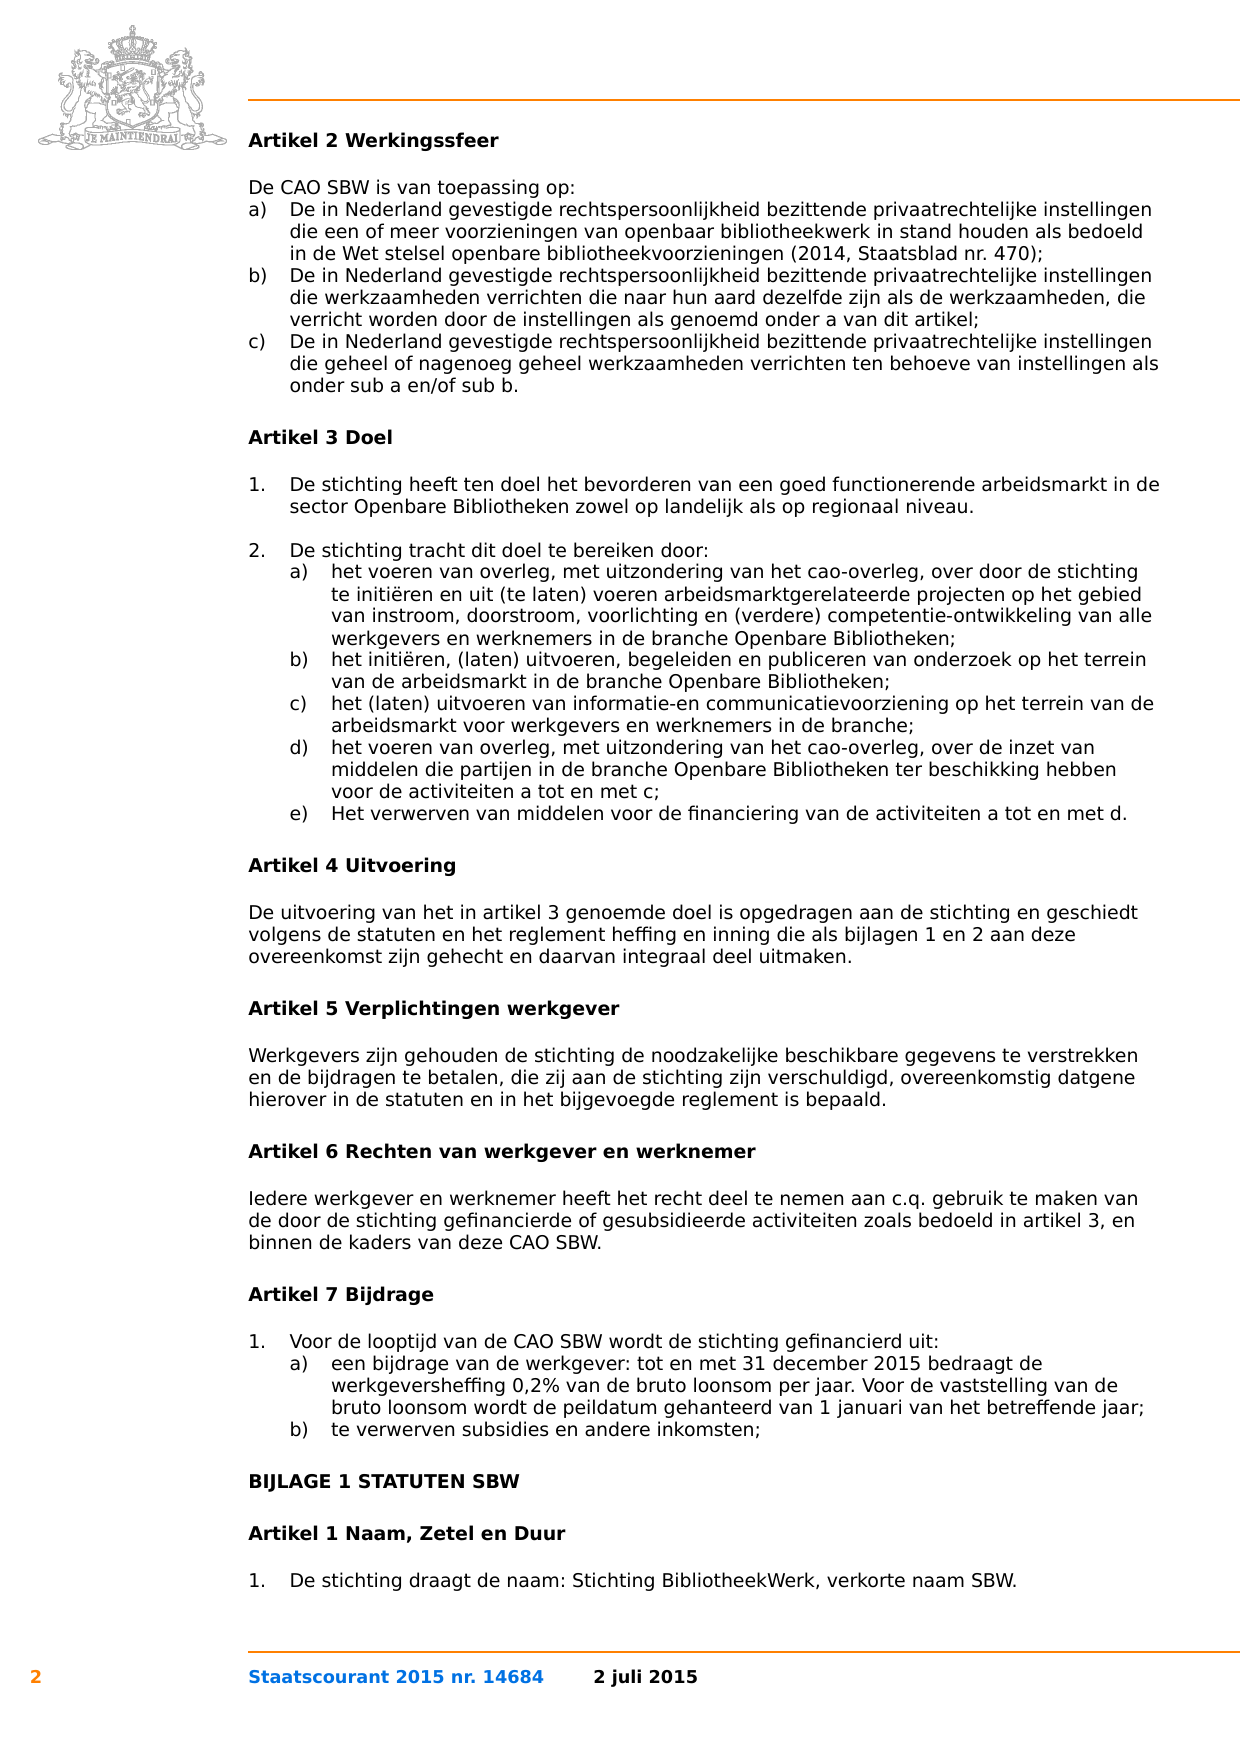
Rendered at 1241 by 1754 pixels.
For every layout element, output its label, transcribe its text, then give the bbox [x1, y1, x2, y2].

text b) te verwerven subsidies en andere inkomsten; [289, 1419, 1163, 1441]
text De CAO SBW is van toepassing op: [248, 177, 1163, 199]
text b) het initiëren, (laten) uitvoeren, begeleiden en publiceren van onderzoek op het terrein van de arbeidsmarkt in de branche Openbare Bibliotheken; [289, 649, 1163, 693]
text Werkgevers zijn gehouden de stichting de noodzakelijke beschikbare gegevens te verstrekken en de bijdragen te betalen, die zij aan de stichting zijn verschuldigd, overeenkomstig datgene hierover in de statuten en in het bijgevoegde reglement is bepaald. [248, 1045, 1163, 1111]
subtitle Artikel 5 Verplichtingen werkgever [248, 998, 1163, 1020]
text d) het voeren van overleg, met uitzondering van het cao-overleg, over de inzet van middelen die partijen in de branche Openbare Bibliotheken ter beschikking hebben voor de activiteiten a tot en met c; [289, 737, 1163, 803]
text a) De in Nederland gevestigde rechtspersoonlijkheid bezittende privaatrechtelijke instellingen die een of meer voorzieningen van openbaar bibliotheekwerk in stand houden als bedoeld in de Wet stelsel openbare bibliotheekvoorzieningen (2014, Staatsblad nr. 470); [248, 199, 1163, 265]
subtitle Artikel 1 Naam, Zetel en Duur [248, 1523, 1163, 1545]
subtitle Artikel 6 Rechten van werkgever en werknemer [248, 1141, 1163, 1163]
text 1. Voor de looptijd van de CAO SBW wordt de stichting gefinancierd uit: [248, 1331, 1163, 1353]
text 1. De stichting draagt de naam: Stichting BibliotheekWerk, verkorte naam SBW. [248, 1570, 1163, 1592]
text e) Het verwerven van middelen voor de financiering van de activiteiten a tot en met d. [289, 803, 1163, 825]
subtitle Artikel 4 Uitvoering [248, 855, 1163, 877]
text b) De in Nederland gevestigde rechtspersoonlijkheid bezittende privaatrechtelijke instellingen die werkzaamheden verrichten die naar hun aard dezelfde zijn als de werkzaamheden, die verricht worden door de instellingen als genoemd onder a van dit artikel; [248, 265, 1163, 331]
text 1. De stichting heeft ten doel het bevorderen van een goed functionerende arbeidsmarkt in de sector Openbare Bibliotheken zowel op landelijk als op regionaal niveau. [248, 474, 1163, 518]
text 2. De stichting tracht dit doel te bereiken door: [248, 539, 1163, 561]
text a) een bijdrage van de werkgever: tot en met 31 december 2015 bedraagt de werkgeversheffing 0,2% van de bruto loonsom per jaar. Voor de vaststelling van de bruto loonsom wordt de peildatum gehanteerd van 1 januari van het betreffende jaar; [289, 1353, 1163, 1419]
subtitle BIJLAGE 1 STATUTEN SBW [248, 1471, 1163, 1493]
picture [38, 25, 227, 150]
text De uitvoering van het in artikel 3 genoemde doel is opgedragen aan de stichting en geschiedt volgens de statuten en het reglement heffing en inning die als bijlagen 1 en 2 aan deze overeenkomst zijn gehecht en daarvan integraal deel uitmaken. [248, 902, 1163, 968]
text Iedere werkgever en werknemer heeft het recht deel te nemen aan c.q. gebruik te maken van de door de stichting gefinancierde of gesubsidieerde activiteiten zoals bedoeld in artikel 3, en binnen de kaders van deze CAO SBW. [248, 1188, 1163, 1254]
text a) het voeren van overleg, met uitzondering van het cao-overleg, over door de stichting te initiëren en uit (te laten) voeren arbeidsmarktgerelateerde projecten op het gebied van instroom, doorstroom, voorlichting en (verdere) competentie-ontwikkeling van alle werkgevers en werknemers in de branche Openbare Bibliotheken; [289, 561, 1163, 649]
subtitle Artikel 2 Werkingssfeer [248, 130, 1163, 152]
subtitle Artikel 3 Doel [248, 427, 1163, 449]
text c) het (laten) uitvoeren van informatie-en communicatievoorziening op het terrein van de arbeidsmarkt voor werkgevers en werknemers in de branche; [289, 693, 1163, 737]
text c) De in Nederland gevestigde rechtspersoonlijkheid bezittende privaatrechtelijke instellingen die geheel of nagenoeg geheel werkzaamheden verrichten ten behoeve van instellingen als onder sub a en/of sub b. [248, 331, 1163, 397]
subtitle Artikel 7 Bijdrage [248, 1284, 1163, 1306]
